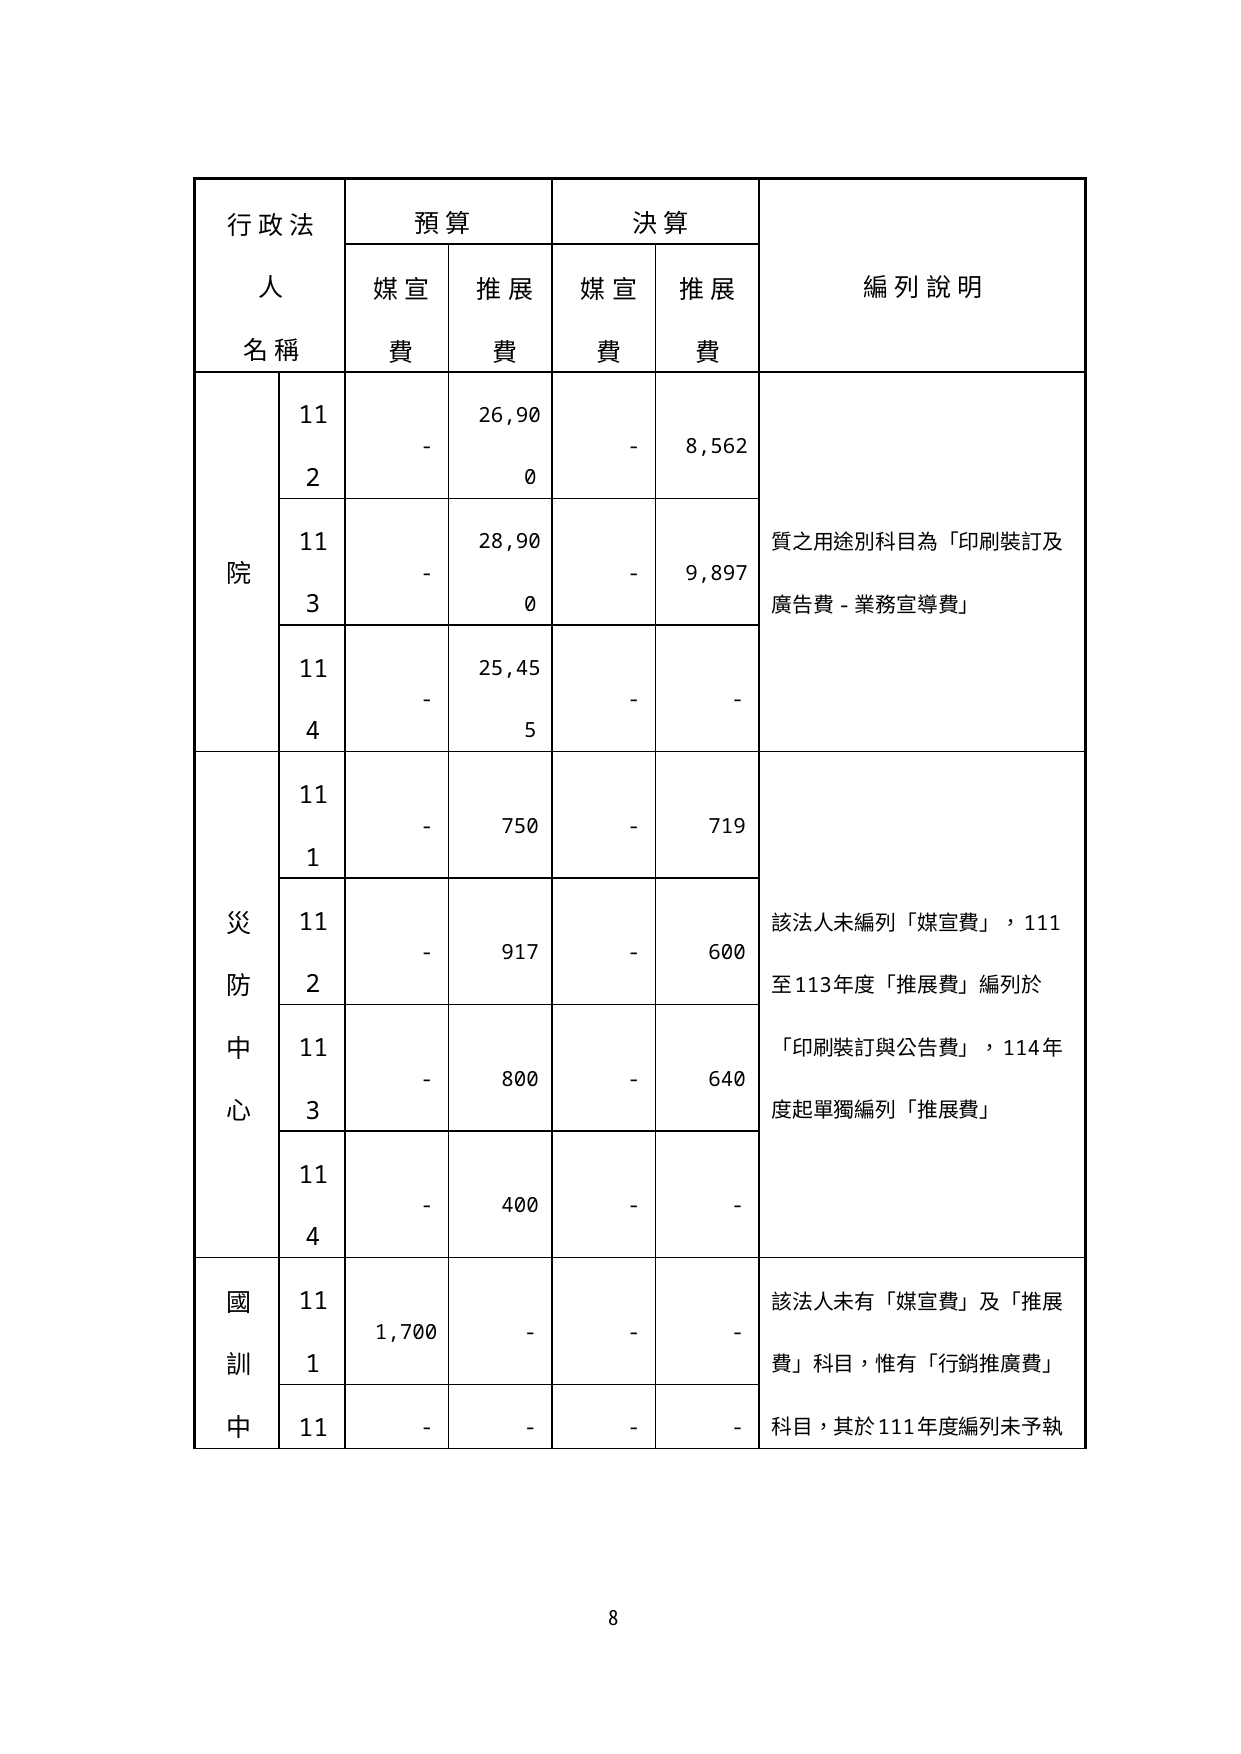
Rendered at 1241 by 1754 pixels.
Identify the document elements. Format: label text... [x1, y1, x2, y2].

table_cell - [346, 752, 448, 877]
table_cell 質之用途別科目為「印刷裝訂及廣告費-業務宣導費」 [760, 373, 1084, 751]
table_cell 推展費 [449, 245, 551, 371]
table_cell - [656, 1132, 758, 1257]
table_cell 該法人未有「媒宣費」及「推展費」科目，惟有「行銷推廣費」科目，其於111年度編列未予執 [760, 1258, 1084, 1447]
table_cell - [553, 626, 655, 751]
table_cell 114 [280, 1132, 344, 1257]
table_cell 112 [280, 373, 344, 497]
table_cell 8,562 [656, 373, 758, 497]
table_cell 640 [656, 1005, 758, 1130]
table_cell - [346, 1132, 448, 1257]
table_cell 28,900 [449, 499, 551, 624]
table_cell - [346, 499, 448, 624]
table_cell - [346, 879, 448, 1004]
table_cell 112 [280, 879, 344, 1004]
table_cell 災防中心 [196, 752, 278, 1257]
table_cell 800 [449, 1005, 551, 1130]
table_cell 113 [280, 499, 344, 624]
table_cell 111 [280, 752, 344, 877]
table_cell 750 [449, 752, 551, 877]
table_cell 719 [656, 752, 758, 877]
table_cell 院 [196, 373, 278, 751]
table_cell - [346, 1005, 448, 1130]
table_cell - [656, 1385, 758, 1447]
table_cell - [553, 1132, 655, 1257]
table_cell - [346, 626, 448, 751]
table_cell - [656, 1258, 758, 1383]
table_cell 25,455 [449, 626, 551, 751]
table_cell 國訓中 [196, 1258, 278, 1447]
table_cell - [553, 373, 655, 497]
table_cell - [346, 373, 448, 497]
table_cell - [553, 1005, 655, 1130]
table_cell 9,897 [656, 499, 758, 624]
table_cell 該法人未編列「媒宣費」，111至113年度「推展費」編列於「印刷裝訂與公告費」，114年度起單獨編列「推展費」 [760, 752, 1084, 1257]
table_header 編列說明 [760, 180, 1084, 371]
table_cell - [553, 879, 655, 1004]
table_header 預算 [346, 180, 551, 243]
table_cell - [449, 1258, 551, 1383]
table_cell 26,900 [449, 373, 551, 497]
table_cell - [346, 1385, 448, 1447]
table_cell - [553, 1385, 655, 1447]
table_cell - [553, 752, 655, 877]
table_cell 113 [280, 1005, 344, 1130]
table_cell 媒宣費 [346, 245, 448, 371]
table_cell 111 [280, 1258, 344, 1383]
table_cell 推展費 [656, 245, 758, 371]
table_cell 400 [449, 1132, 551, 1257]
table_header 行政法人 名稱 [196, 180, 344, 371]
table_cell 11 [280, 1385, 344, 1447]
table_cell 114 [280, 626, 344, 751]
table_cell - [449, 1385, 551, 1447]
table_cell - [656, 626, 758, 751]
table_cell 600 [656, 879, 758, 1004]
table_cell 媒宣費 [553, 245, 655, 371]
table_header 決算 [553, 180, 758, 243]
table_cell - [553, 499, 655, 624]
table_cell - [553, 1258, 655, 1383]
table_cell 917 [449, 879, 551, 1004]
table_cell 1,700 [346, 1258, 448, 1383]
